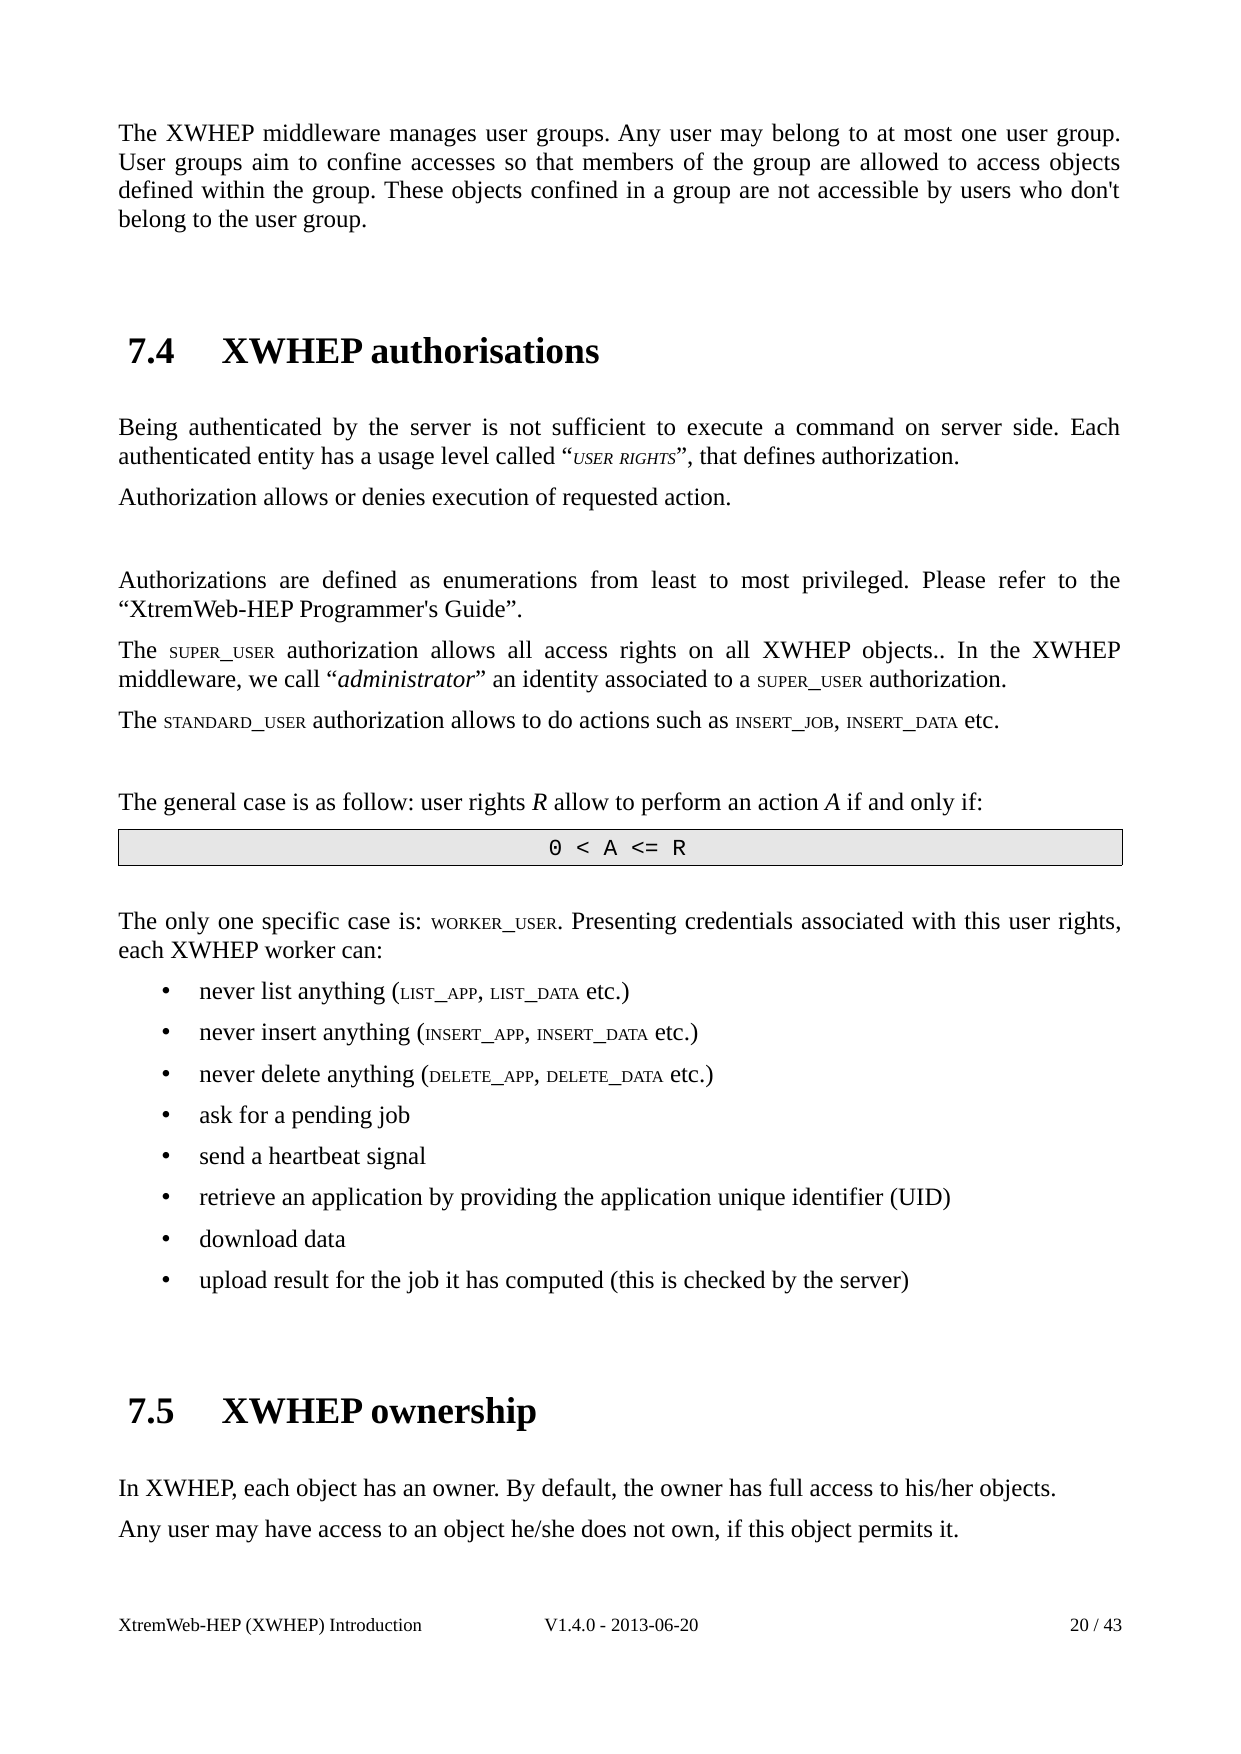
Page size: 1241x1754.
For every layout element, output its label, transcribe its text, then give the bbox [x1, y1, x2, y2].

list send a heartbeat signal [162, 1141, 1122, 1170]
list upload result for the job it has computed (this is checked by the server) [162, 1265, 1122, 1294]
subtitle XWHEP ownership [118, 1389, 1122, 1432]
text Being authenticated by the server is not sufficient to execute a command on server side. Each authenticated entity has a usage level called “user rights”, that defines authorization. [118, 412, 1122, 470]
text Authorizations are defined as enumerations from least to most privileged. Please refer to the “XtremWeb-HEP Programmer's Guide”. [118, 565, 1122, 622]
list ask for a pending job [162, 1100, 1122, 1129]
text The only one specific case is: worker_user. Presenting credentials associated with this user rights, each XWHEP worker can: [118, 906, 1122, 964]
text Any user may have access to an object he/she does not own, if this object permits it. [118, 1514, 1122, 1543]
text The general case is as follow: user rights R allow to perform an action A if and only if: [118, 787, 1122, 816]
text 0 < A <= R [119, 830, 1122, 865]
text In XWHEP, each object has an owner. By default, the owner has full access to his/her objects. [118, 1473, 1122, 1502]
list never delete anything (delete_app, delete_data etc.) [162, 1059, 1122, 1087]
text Authorization allows or denies execution of requested action. [118, 482, 1122, 511]
text The super_user authorization allows all access rights on all XWHEP objects.. In the XWHEP middleware, we call “administrator” an identity associated to a super_user authorization. [118, 635, 1122, 692]
subtitle XWHEP authorisations [118, 328, 1122, 371]
list download data [162, 1224, 1122, 1252]
list retrieve an application by providing the application unique identifier (UID) [162, 1182, 1122, 1211]
text The XWHEP middleware manages user groups. Any user may belong to at most one user group. User groups aim to confine accesses so that members of the group are allowed to access objects defined within the group. These objects confined in a group are not accessible by users who don't belong to the user group. [118, 118, 1122, 233]
list never list anything (list_app, list_data etc.) [162, 976, 1122, 1005]
list never insert anything (insert_app, insert_data etc.) [162, 1017, 1122, 1046]
text The standard_user authorization allows to do actions such as insert_job, insert_data etc. [118, 705, 1122, 734]
